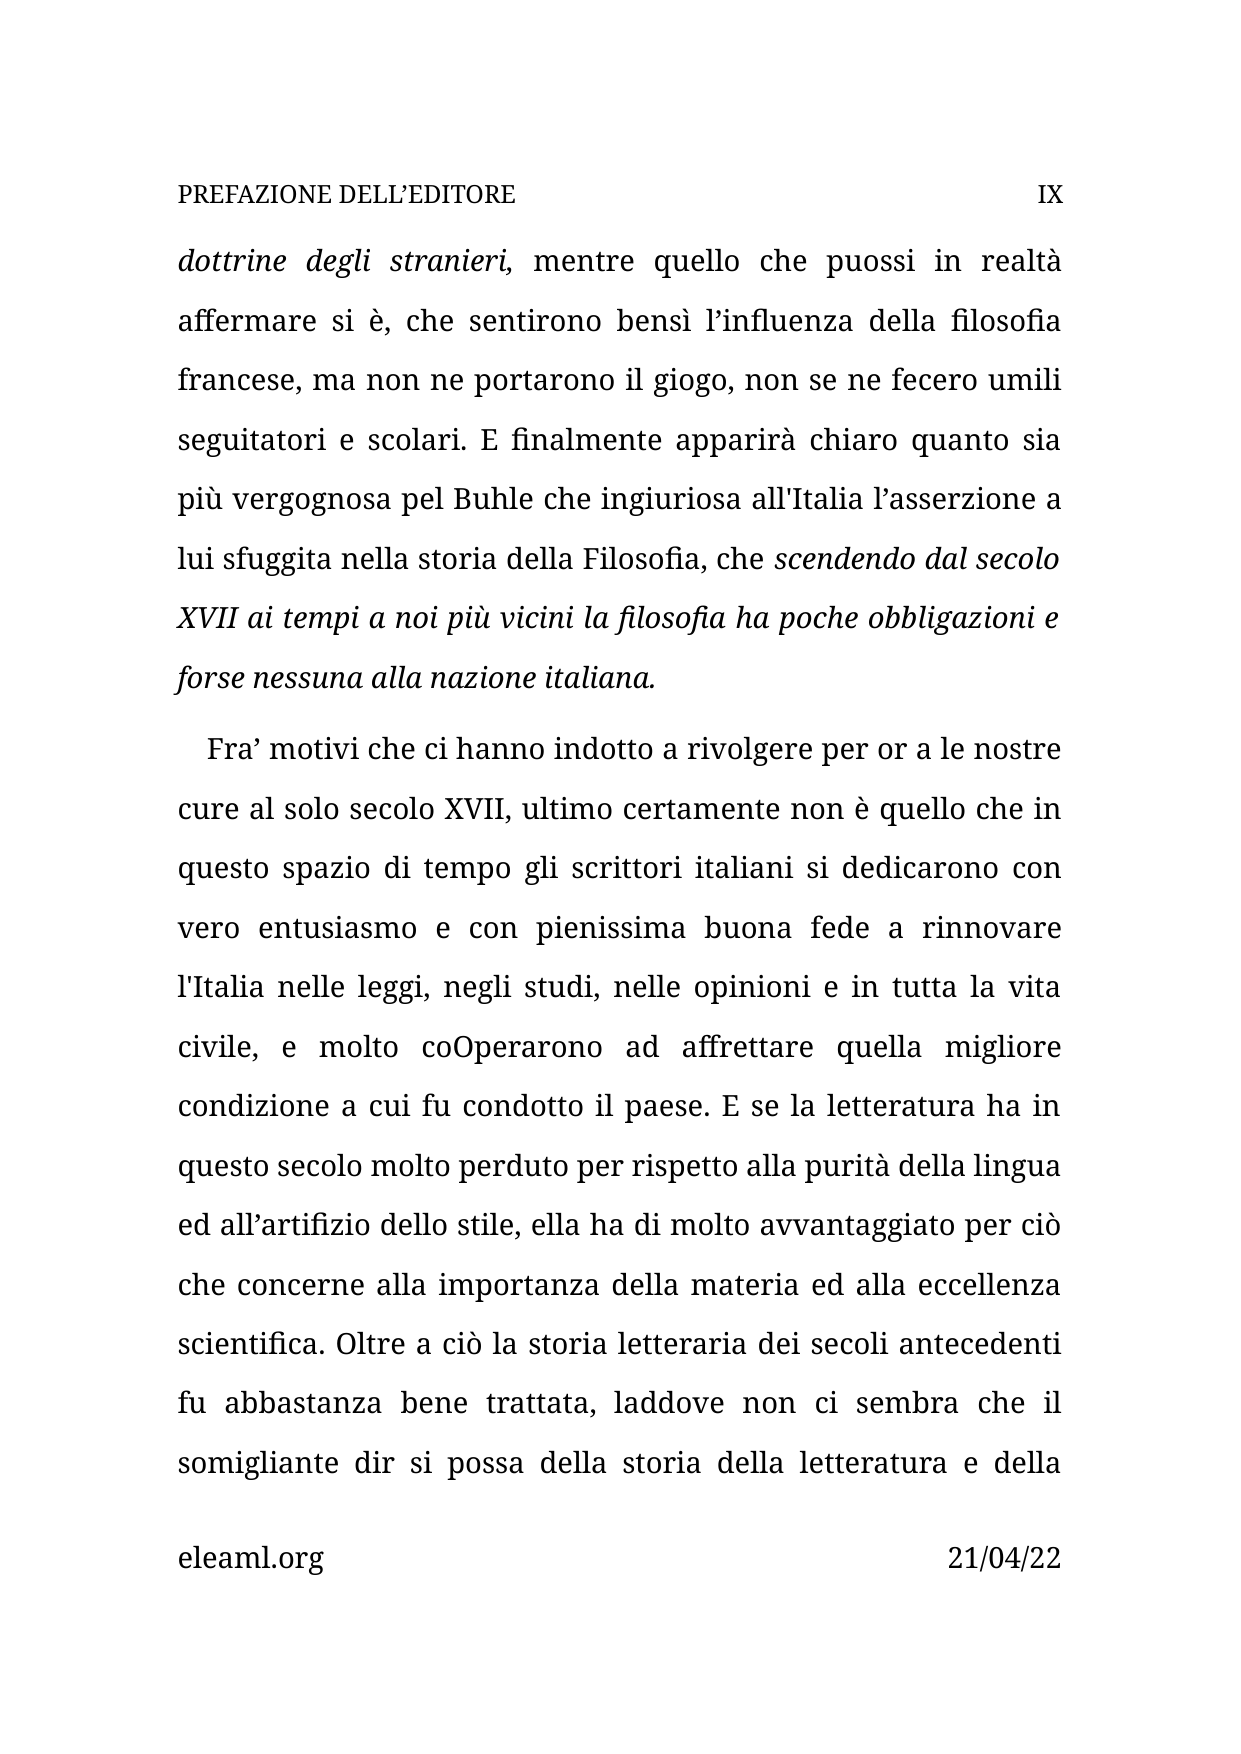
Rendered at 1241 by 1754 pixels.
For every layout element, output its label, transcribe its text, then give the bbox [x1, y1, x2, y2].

text dottrine degli stranieri, mentre quello che puossi in realtà affermare si è, che sentirono bensì l’influenza della filosofia francese, ma non ne portarono il giogo, non se ne fecero umili seguitatori e scolari. E finalmente apparirà chiaro quanto sia più vergognosa pel Buhle che ingiuriosa all'Italia l’asserzione a lui sfuggita nella storia della Filosofia, che scendendo dal secolo XVII ai tempi a noi più vicini la filosofia ha poche obbligazioni e forse nessuna alla nazione italiana. [177, 241, 1063, 697]
text Fra’ motivi che ci hanno indotto a rivolgere per or a le nostre cure al solo secolo XVII, ultimo certamente non è quello che in questo spazio di tempo gli scrittori italiani si dedicarono con vero entusiasmo e con pienissima buona fede a rinnovare l'Italia nelle leggi, negli studi, nelle opinioni e in tutta la vita civile, e molto coOperarono ad affrettare quella migliore condizione a cui fu condotto il paese. E se la letteratura ha in questo secolo molto perduto per rispetto alla purità della lingua ed all’artifizio dello stile, ella ha di molto avvantaggiato per ciò che concerne alla importanza della materia ed alla eccellenza scientifica. Oltre a ciò la storia letteraria dei secoli antecedenti fu abbastanza bene trattata, laddove non ci sembra che il somigliante dir si possa della storia della letteratura e della [177, 728, 1063, 1482]
